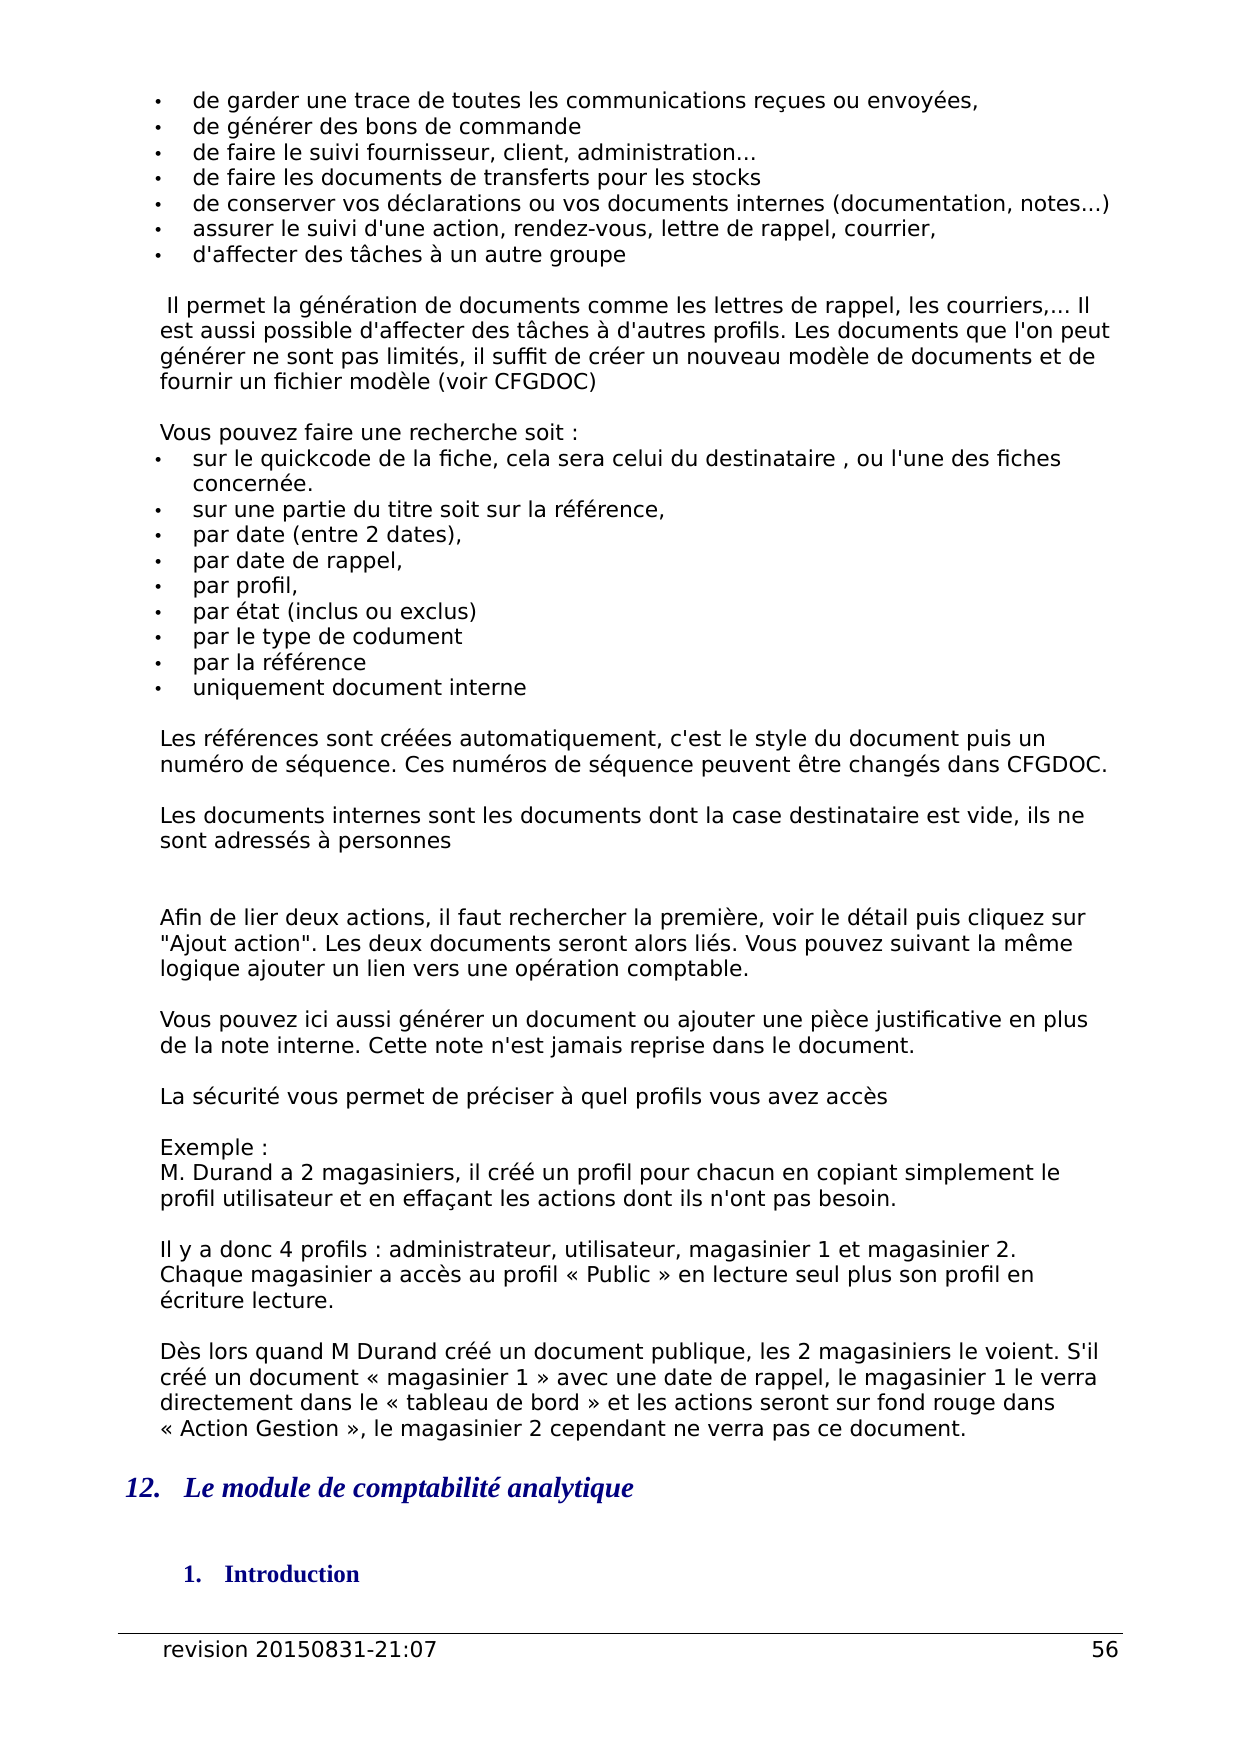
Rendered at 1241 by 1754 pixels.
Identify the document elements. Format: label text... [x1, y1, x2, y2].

text Les documents internes sont les documents dont la case destinataire est vide, ils ne sont adressés à personnes [159, 803, 1123, 854]
list par la référence [155, 650, 1123, 676]
text Les références sont créées automatiquement, c'est le style du document puis un numéro de séquence. Ces numéros de séquence peuvent être changés dans CFGDOC. [159, 727, 1123, 778]
list de garder une trace de toutes les communications reçues ou envoyées, [155, 88, 1123, 114]
list de faire le suivi fournisseur, client, administration... [155, 139, 1123, 165]
text M. Durand a 2 magasiniers, il créé un profil pour chacun en copiant simplement le profil utilisateur et en effaçant les actions dont ils n'ont pas besoin. [159, 1160, 1123, 1211]
list par le type de codument [155, 624, 1123, 650]
text Il y a donc 4 profils : administrateur, utilisateur, magasinier 1 et magasinier 2. [159, 1237, 1123, 1262]
list d'affecter des tâches à un autre groupe [155, 242, 1123, 267]
list par profil, [155, 573, 1123, 599]
list uniquement document interne [155, 676, 1123, 701]
list assurer le suivi d'une action, rendez-vous, lettre de rappel, courrier, [155, 216, 1123, 242]
text Vous pouvez ici aussi générer un document ou ajouter une pièce justificative en plus de la note interne. Cette note n'est jamais reprise dans le document. [159, 1007, 1123, 1058]
list de faire les documents de transferts pour les stocks [155, 165, 1123, 191]
text Dès lors quand M Durand créé un document publique, les 2 magasiniers le voient. S'il créé un document « magasinier 1 » avec une date de rappel, le magasinier 1 le verra directement dans le « tableau de bord » et les actions seront sur fond rouge dans « Action Gestion », le magasinier 2 cependant ne verra pas ce document. [159, 1339, 1123, 1441]
list par état (inclus ou exclus) [155, 599, 1123, 624]
list de conserver vos déclarations ou vos documents internes (documentation, notes...) [155, 191, 1123, 216]
subtitle Introduction [177, 1559, 1123, 1588]
list par date de rappel, [155, 548, 1123, 573]
text Il permet la génération de documents comme les lettres de rappel, les courriers,... Il est aussi possible d'affecter des tâches à d'autres profils. Les documents que l'on peut générer ne sont pas limités, il suffit de créer un nouveau modèle de documents et de fournir un fichier modèle (voir CFGDOC) [159, 293, 1123, 395]
list par date (entre 2 dates), [155, 522, 1123, 548]
text Exemple : [159, 1135, 1123, 1160]
list de générer des bons de commande [155, 114, 1123, 139]
list sur le quickcode de la fiche, cela sera celui du destinataire , ou l'une des fiches concernée. [155, 446, 1123, 497]
text Chaque magasinier a accès au profil « Public » en lecture seul plus son profil en écriture lecture. [159, 1262, 1123, 1313]
text Vous pouvez faire une recherche soit : [159, 420, 1123, 446]
text La sécurité vous permet de préciser à quel profils vous avez accès [159, 1084, 1123, 1109]
text Afin de lier deux actions, il faut rechercher la première, voir le détail puis cliquez sur "Ajout action". Les deux documents seront alors liés. Vous pouvez suivant la même logique ajouter un lien vers une opération comptable. [159, 905, 1123, 982]
list sur une partie du titre soit sur la référence, [155, 497, 1123, 522]
subtitle Le module de comptabilité analytique [117, 1471, 1123, 1504]
